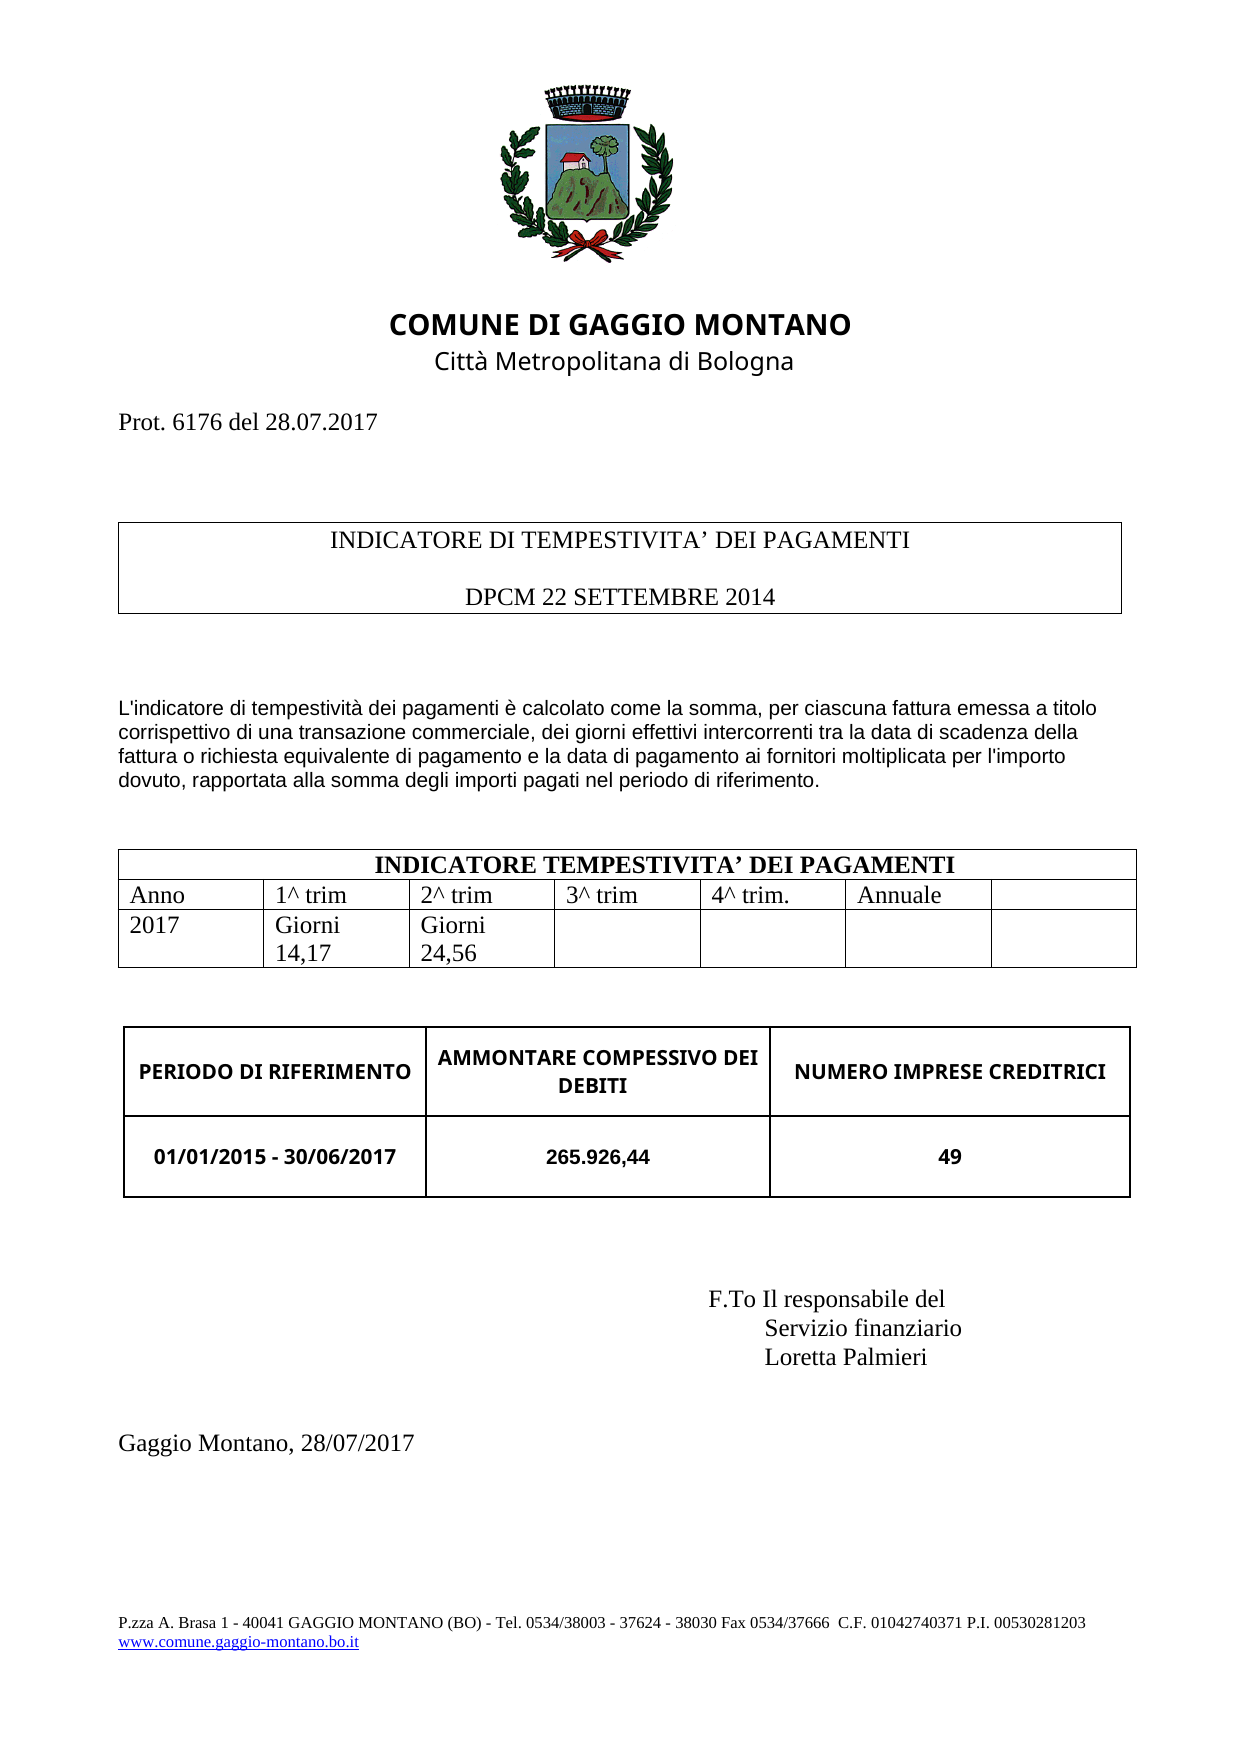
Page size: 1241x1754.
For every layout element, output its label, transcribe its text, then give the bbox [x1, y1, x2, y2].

table_cell Anno [119, 880, 263, 909]
text DPCM 22 SETTEMBRE 2014 [119, 579, 1121, 613]
table_cell 3^ trim [555, 880, 700, 909]
table_cell [992, 910, 1136, 967]
text Servizio finanziario [118, 1313, 1122, 1342]
text Prot. 6176 del 28.07.2017 [118, 407, 1122, 436]
table_header AMMONTARE COMPESSIVO DEI DEBITI [427, 1028, 769, 1115]
table_cell 49 [771, 1117, 1129, 1196]
table_cell [555, 910, 700, 967]
text Gaggio Montano, 28/07/2017 [118, 1428, 1122, 1457]
table_cell Giorni 24,56 [410, 910, 554, 967]
table_cell [701, 910, 845, 967]
table_cell [846, 910, 991, 967]
table_header NUMERO IMPRESE CREDITRICI [771, 1028, 1129, 1115]
table_header PERIODO DI RIFERIMENTO [125, 1028, 425, 1115]
table_cell 2017 [119, 910, 263, 967]
table_cell 2^ trim [410, 880, 554, 909]
text F.To Il responsabile del [118, 1284, 1122, 1313]
table_cell 4^ trim. [701, 880, 845, 909]
text Loretta Palmieri [118, 1342, 1122, 1371]
table_cell [992, 880, 1136, 909]
table_cell 1^ trim [264, 880, 409, 909]
text INDICATORE DI TEMPESTIVITA’ DEI PAGAMENTI [119, 523, 1121, 554]
table_cell Giorni 14,17 [264, 910, 409, 967]
text L'indicatore di tempestività dei pagamenti è calcolato come la somma, per ciascuna fattura emessa a titolo corrispettivo di una transazione commerciale, dei giorni effettivi intercorrenti tra la data di scadenza della fattura o richiesta equivalente di pagamento e la data di pagamento ai fornitori moltiplicata per l'importo dovuto, rapportata alla somma degli importi pagati nel periodo di riferimento. [118, 696, 1122, 792]
table_cell Annuale [846, 880, 991, 909]
table_cell 265.926,44 [427, 1117, 769, 1196]
table_cell 01/01/2015 - 30/06/2017 [125, 1117, 425, 1196]
table_header INDICATORE TEMPESTIVITA’ DEI PAGAMENTI [119, 850, 1136, 879]
